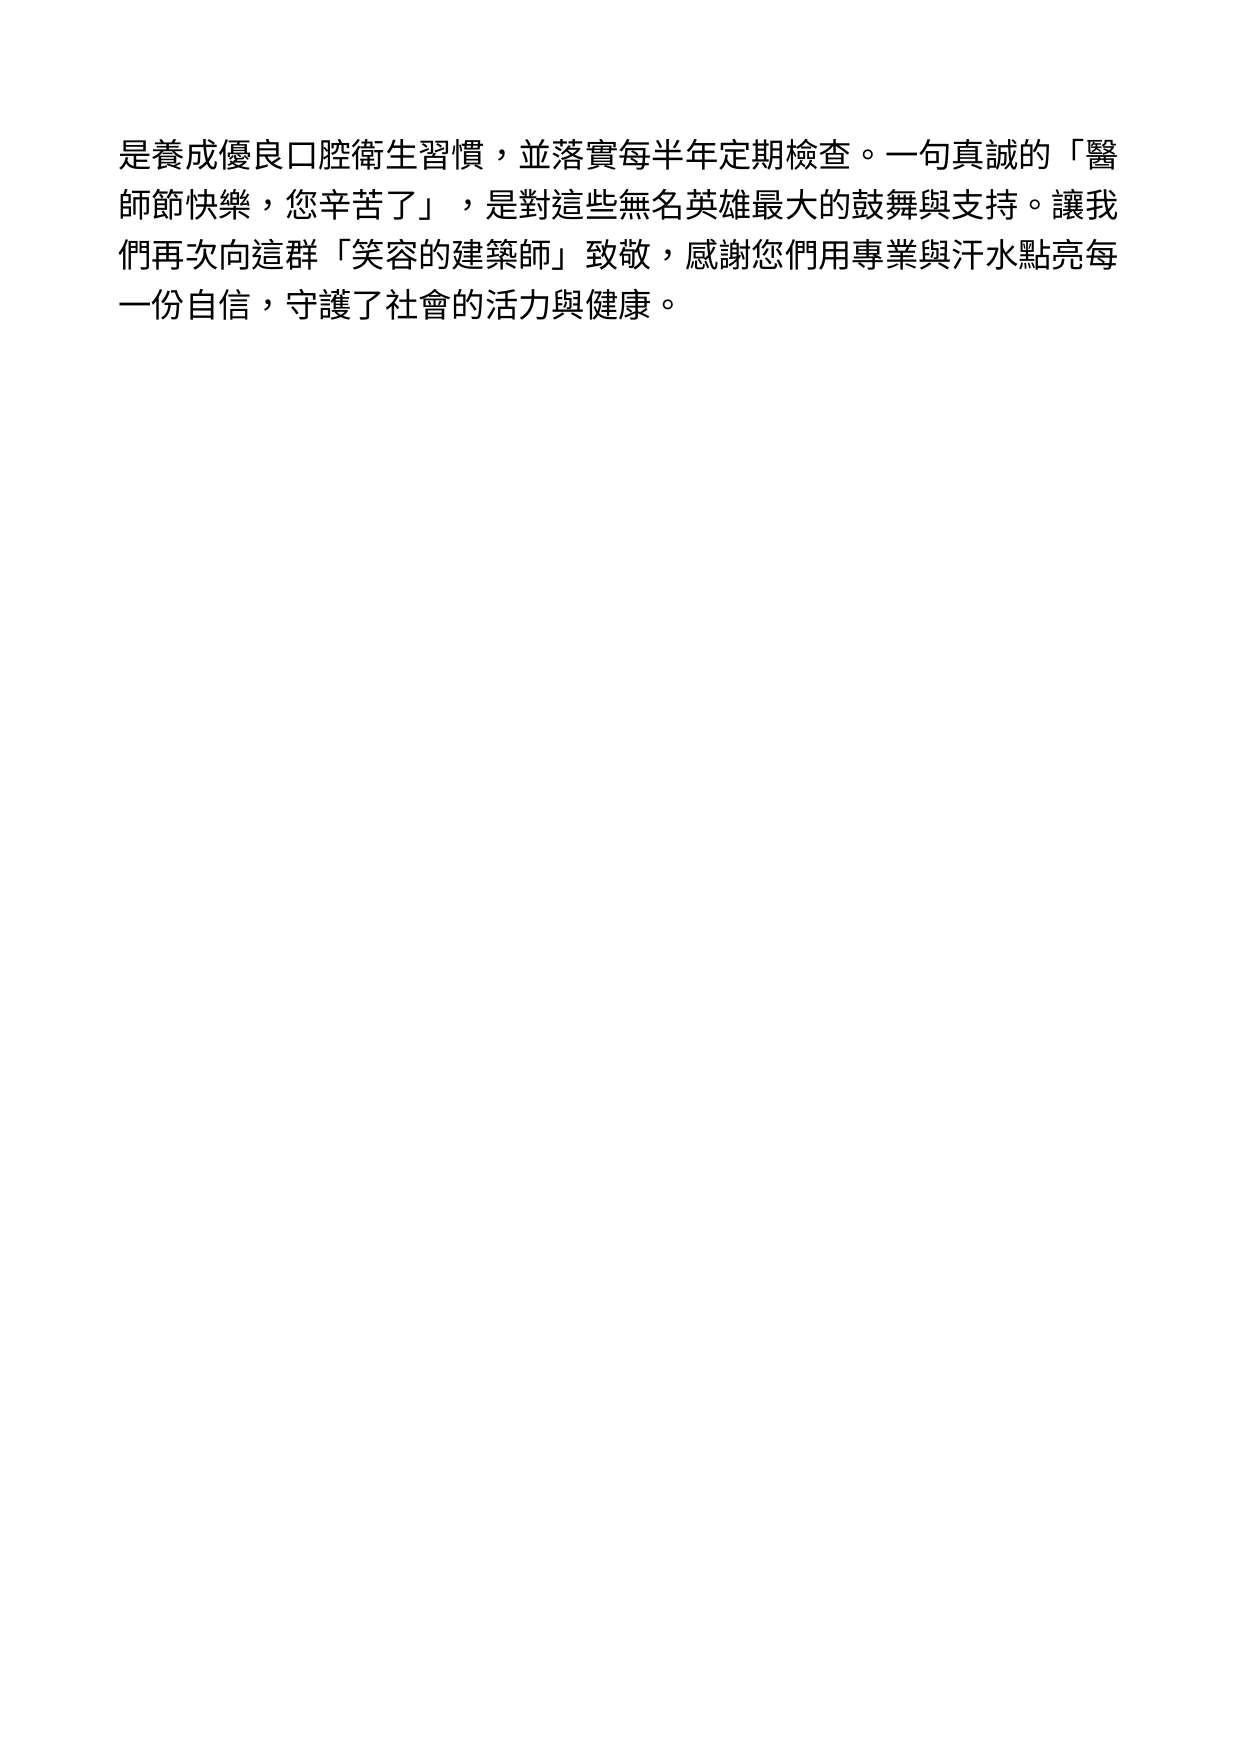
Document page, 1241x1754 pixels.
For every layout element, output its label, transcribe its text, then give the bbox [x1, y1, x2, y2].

text 是養成優良口腔衛生習慣，並落實每半年定期檢查。一句真誠的「醫師節快樂，您辛苦了」，是對這些無名英雄最大的鼓舞與支持。讓我們再次向這群「笑容的建築師」致敬，感謝您們用專業與汗水點亮每一份自信，守護了社會的活力與健康。 [118, 127, 1122, 327]
